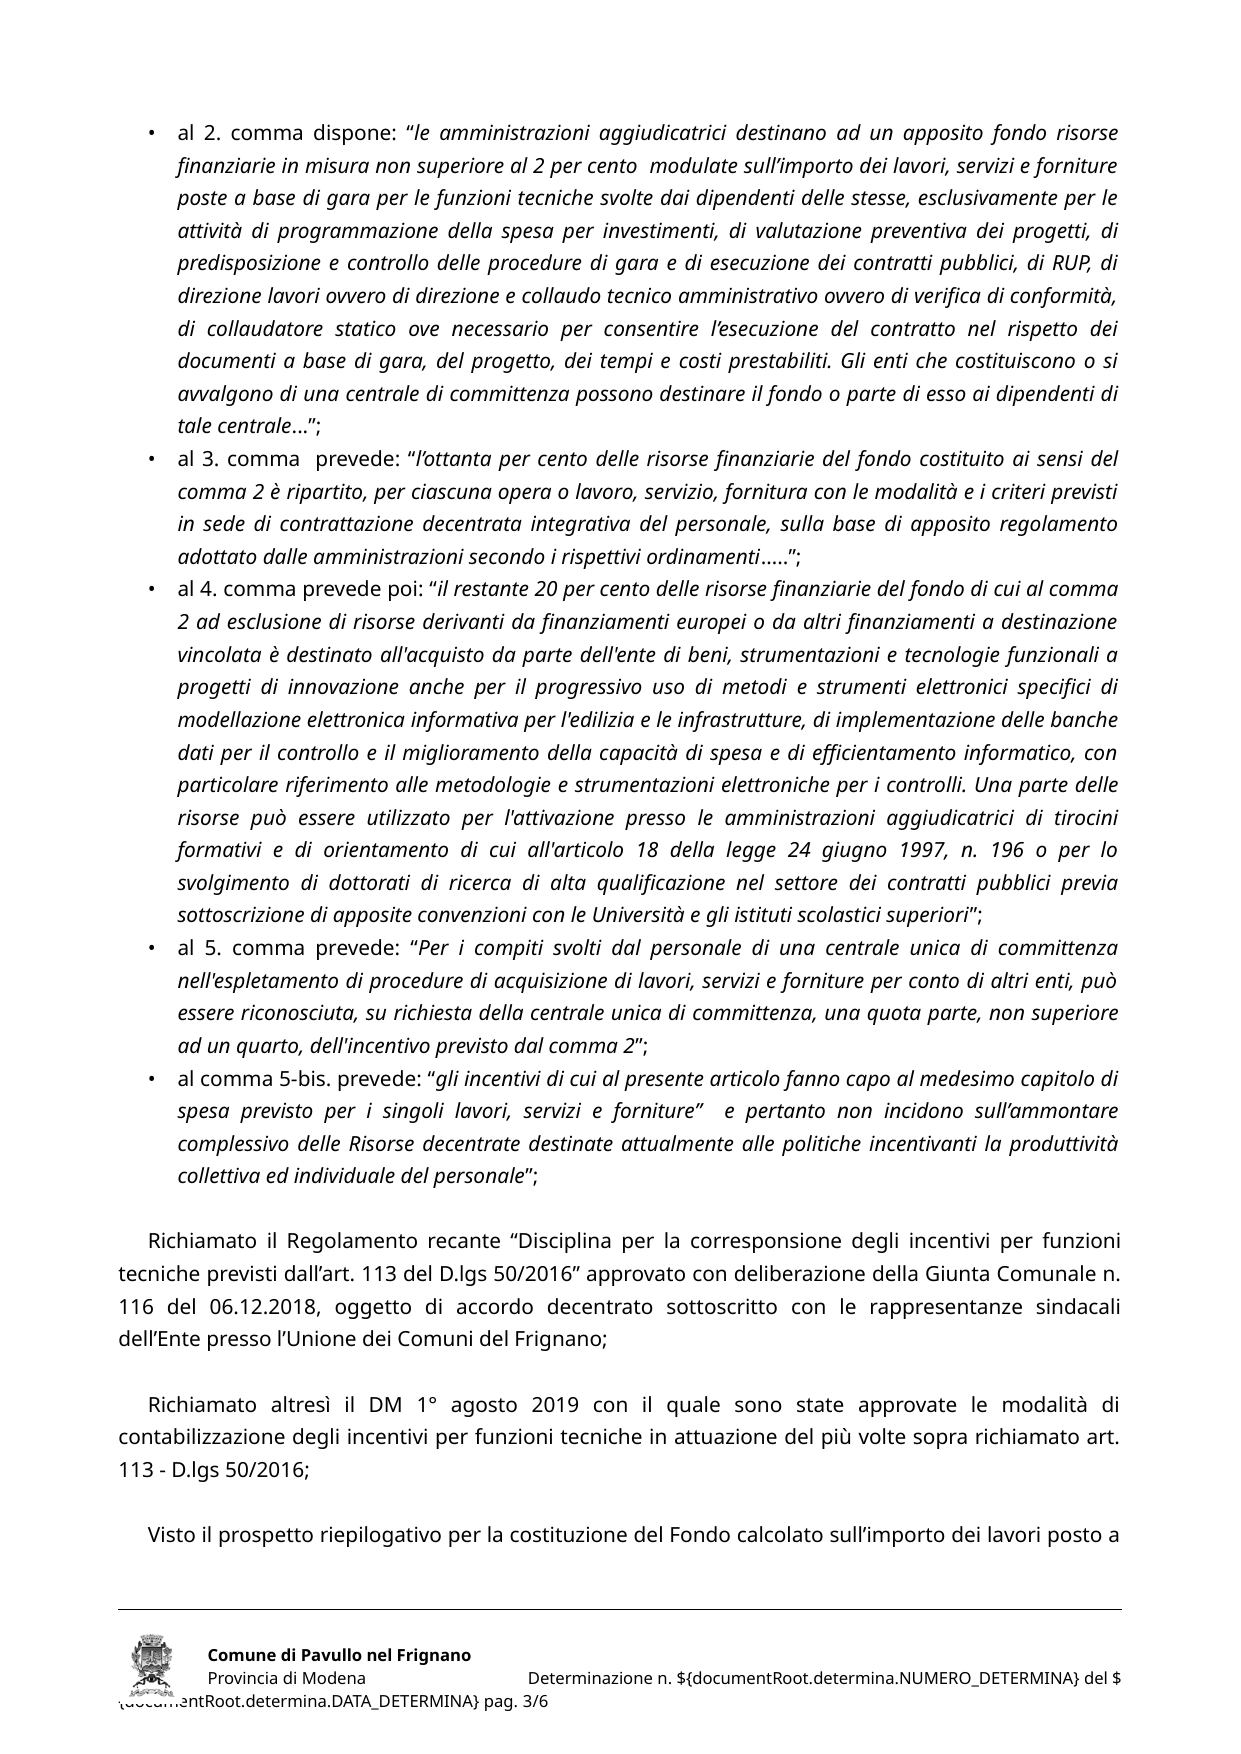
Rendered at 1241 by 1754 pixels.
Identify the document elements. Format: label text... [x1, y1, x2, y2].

picture [120, 1631, 183, 1704]
list al comma 5-bis. prevede: “gli incentivi di cui al presente articolo fanno capo al medesimo capitolo di spesa previsto per i singoli lavori, servizi e forniture” e pertanto non incidono sull’ammontare complessivo delle Risorse decentrate destinate attualmente alle politiche incentivanti la produttività collettiva ed individuale del personale”; [148, 1064, 1122, 1190]
text Richiamato il Regolamento recante “Disciplina per la corresponsione degli incentivi per funzioni tecniche previsti dall’art. 113 del D.lgs 50/2016” approvato con deliberazione della Giunta Comunale n. 116 del 06.12.2018, oggetto di accordo decentrato sottoscritto con le rappresentanze sindacali dell’Ente presso l’Unione dei Comuni del Frignano; [118, 1227, 1122, 1353]
text Visto il prospetto riepilogativo per la costituzione del Fondo calcolato sull’importo dei lavori posto a [118, 1520, 1122, 1548]
list al 3. comma prevede: “l’ottanta per cento delle risorse finanziarie del fondo costituito ai sensi del comma 2 è ripartito, per ciascuna opera o lavoro, servizio, fornitura con le modalità e i criteri previsti in sede di contrattazione decentrata integrativa del personale, sulla base di apposito regolamento adottato dalle amministrazioni secondo i rispettivi ordinamenti…..”; [148, 444, 1122, 570]
list al 4. comma prevede poi: “il restante 20 per cento delle risorse finanziarie del fondo di cui al comma 2 ad esclusione di risorse derivanti da finanziamenti europei o da altri finanziamenti a destinazione vincolata è destinato all'acquisto da parte dell'ente di beni, strumentazioni e tecnologie funzionali a progetti di innovazione anche per il progressivo uso di metodi e strumenti elettronici specifici di modellazione elettronica informativa per l'edilizia e le infrastrutture, di implementazione delle banche dati per il controllo e il miglioramento della capacità di spesa e di efficientamento informatico, con particolare riferimento alle metodologie e strumentazioni elettroniche per i controlli. Una parte delle risorse può essere utilizzato per l'attivazione presso le amministrazioni aggiudicatrici di tirocini formativi e di orientamento di cui all'articolo 18 della legge 24 giugno 1997, n. 196 o per lo svolgimento di dottorati di ricerca di alta qualificazione nel settore dei contratti pubblici previa sottoscrizione di apposite convenzioni con le Università e gli istituti scolastici superiori”; [148, 574, 1122, 929]
list al 2. comma dispone: “le amministrazioni aggiudicatrici destinano ad un apposito fondo risorse finanziarie in misura non superiore al 2 per cento modulate sull’importo dei lavori, servizi e forniture poste a base di gara per le funzioni tecniche svolte dai dipendenti delle stesse, esclusivamente per le attività di programmazione della spesa per investimenti, di valutazione preventiva dei progetti, di predisposizione e controllo delle procedure di gara e di esecuzione dei contratti pubblici, di RUP, di direzione lavori ovvero di direzione e collaudo tecnico amministrativo ovvero di verifica di conformità, di collaudatore statico ove necessario per consentire l’esecuzione del contratto nel rispetto dei documenti a base di gara, del progetto, dei tempi e costi prestabiliti. Gli enti che costituiscono o si avvalgono di una centrale di committenza possono destinare il fondo o parte di esso ai dipendenti di tale centrale...”; [148, 118, 1122, 440]
text Richiamato altresì il DM 1° agosto 2019 con il quale sono state approvate le modalità di contabilizzazione degli incentivi per funzioni tecniche in attuazione del più volte sopra richiamato art. 113 - D.lgs 50/2016; [118, 1390, 1122, 1483]
list al 5. comma prevede: “Per i compiti svolti dal personale di una centrale unica di committenza nell'espletamento di procedure di acquisizione di lavori, servizi e forniture per conto di altri enti, può essere riconosciuta, su richiesta della centrale unica di committenza, una quota parte, non superiore ad un quarto, dell'incentivo previsto dal comma 2”; [148, 933, 1122, 1059]
